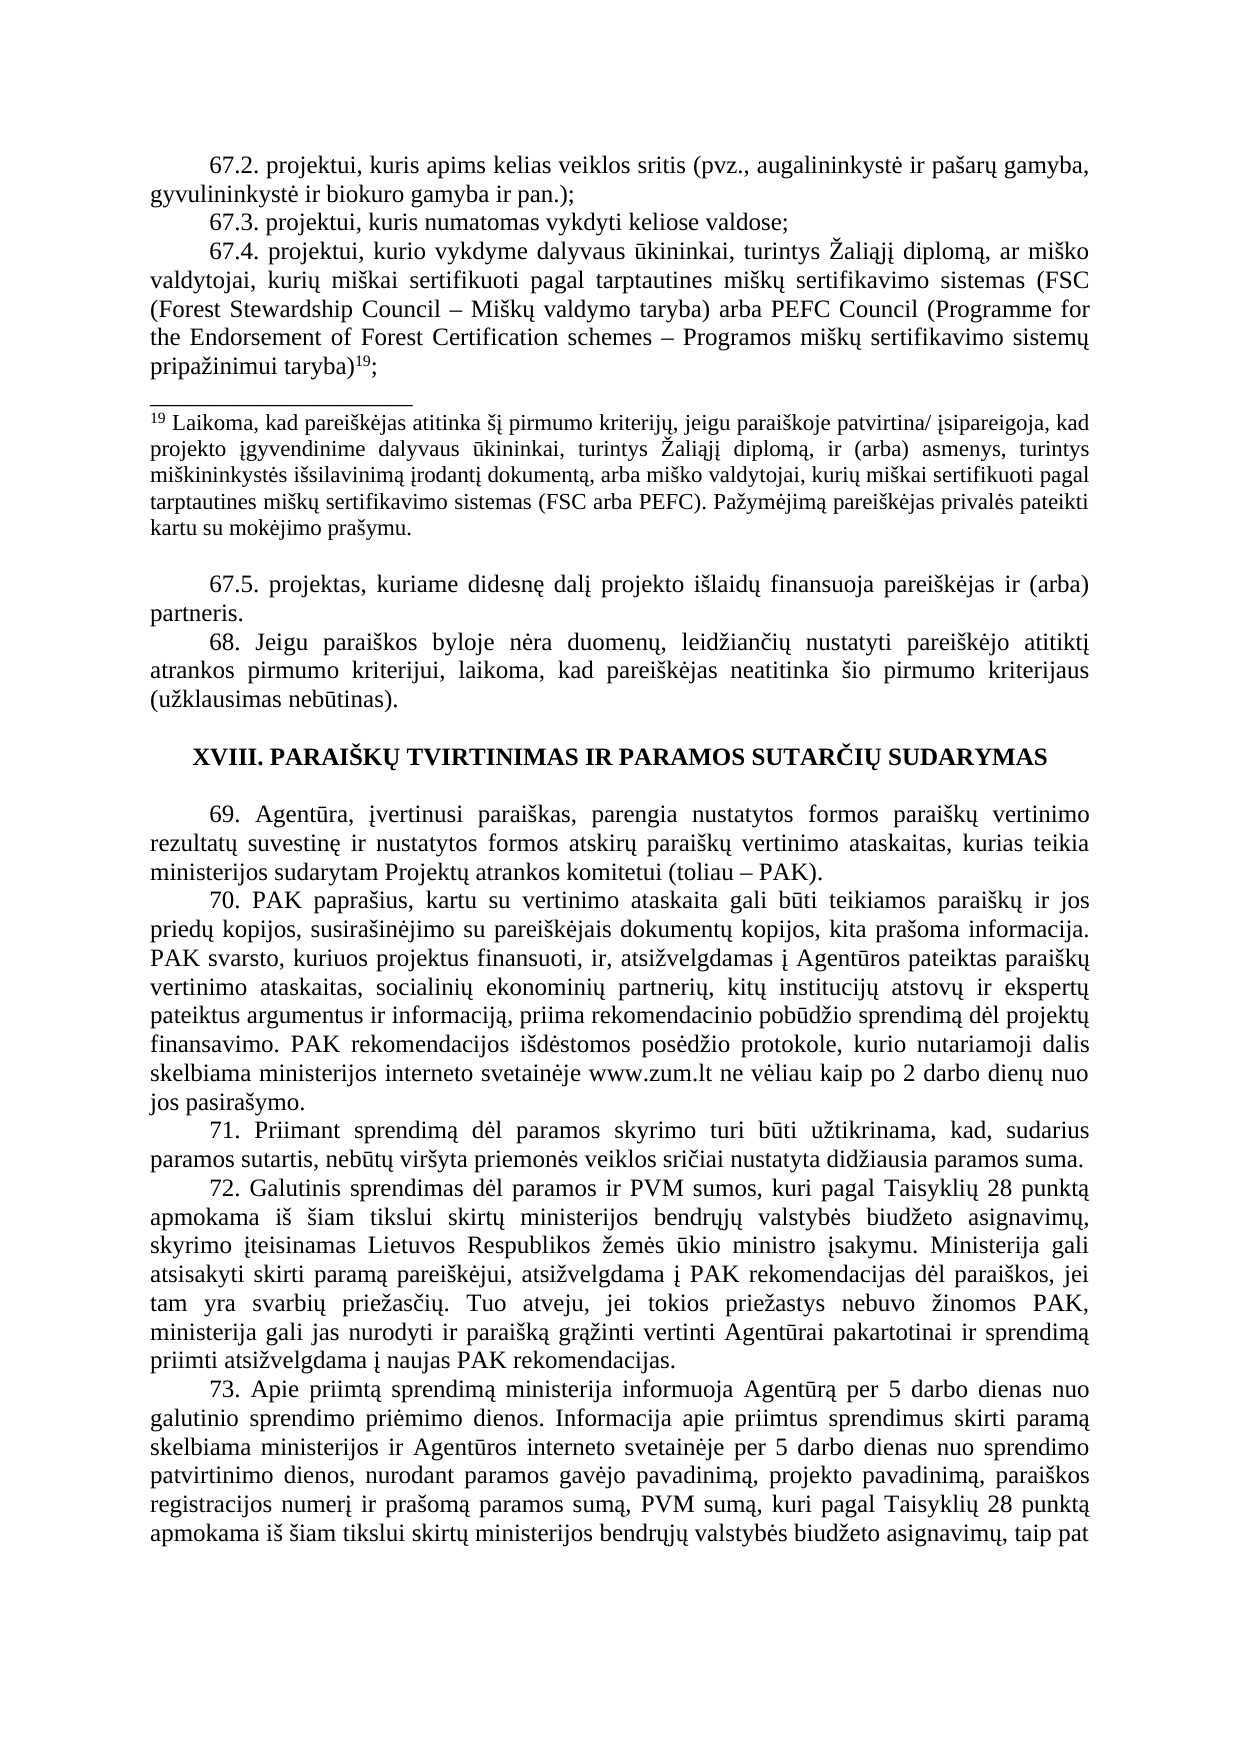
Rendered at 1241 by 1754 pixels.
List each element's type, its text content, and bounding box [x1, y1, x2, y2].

text 67.5. projektas, kuriame didesnę dalį projekto išlaidų finansuoja pareiškėjas ir (arba) partneris. [150, 569, 1091, 627]
text 68. Jeigu paraiškos byloje nėra duomenų, leidžiančių nustatyti pareiškėjo atitiktį atrankos pirmumo kriterijui, laikoma, kad pareiškėjas neatitinka šio pirmumo kriterijaus (užklausimas nebūtinas). [150, 627, 1091, 713]
text 69. Agentūra, įvertinusi paraiškas, parengia nustatytos formos paraiškų vertinimo rezultatų suvestinę ir nustatytos formos atskirų paraiškų vertinimo ataskaitas, kurias teikia ministerijos sudarytam Projektų atrankos komitetui (toliau – PAK). [150, 799, 1091, 886]
text 71. Priimant sprendimą dėl paramos skyrimo turi būti užtikrinama, kad, sudarius paramos sutartis, nebūtų viršyta priemonės veiklos sričiai nustatyta didžiausia paramos suma. [150, 1116, 1091, 1173]
text XVIII. PARAIŠKŲ TVIRTINIMAS IR PARAMOS SUTARČIŲ SUDARYMAS [150, 742, 1091, 771]
text 72. Galutinis sprendimas dėl paramos ir PVM sumos, kuri pagal Taisyklių 28 punktą apmokama iš šiam tikslui skirtų ministerijos bendrųjų valstybės biudžeto asignavimų, skyrimo įteisinamas Lietuvos Respublikos žemės ūkio ministro įsakymu. Ministerija gali atsisakyti skirti paramą pareiškėjui, atsižvelgdama į PAK rekomendacijas dėl paraiškos, jei tam yra svarbių priežasčių. Tuo atveju, jei tokios priežastys nebuvo žinomos PAK, ministerija gali jas nurodyti ir paraišką grąžinti vertinti Agentūrai pakartotinai ir sprendimą priimti atsižvelgdama į naujas PAK rekomendacijas. [150, 1173, 1091, 1374]
text 73. Apie priimtą sprendimą ministerija informuoja Agentūrą per 5 darbo dienas nuo galutinio sprendimo priėmimo dienos. Informacija apie priimtus sprendimus skirti paramą skelbiama ministerijos ir Agentūros interneto svetainėje per 5 darbo dienas nuo sprendimo patvirtinimo dienos, nurodant paramos gavėjo pavadinimą, projekto pavadinimą, paraiškos registracijos numerį ir prašomą paramos sumą, PVM sumą, kuri pagal Taisyklių 28 punktą apmokama iš šiam tikslui skirtų ministerijos bendrųjų valstybės biudžeto asignavimų, taip pat [150, 1374, 1091, 1547]
text 67.4. projektui, kurio vykdyme dalyvaus ūkininkai, turintys Žaliąjį diplomą, ar miško valdytojai, kurių miškai sertifikuoti pagal tarptautines miškų sertifikavimo sistemas (FSC (Forest Stewardship Council – Miškų valdymo taryba) arba PEFC Council (Programme for the Endorsement of Forest Certification schemes – Programos miškų sertifikavimo sistemų pripažinimui taryba)19; [150, 236, 1091, 380]
text _____________________ [150, 380, 1091, 409]
text 70. PAK paprašius, kartu su vertinimo ataskaita gali būti teikiamos paraiškų ir jos priedų kopijos, susirašinėjimo su pareiškėjais dokumentų kopijos, kita prašoma informacija. PAK svarsto, kuriuos projektus finansuoti, ir, atsižvelgdamas į Agentūros pateiktas paraiškų vertinimo ataskaitas, socialinių ekonominių partnerių, kitų institucijų atstovų ir ekspertų pateiktus argumentus ir informaciją, priima rekomendacinio pobūdžio sprendimą dėl projektų finansavimo. PAK rekomendacijos išdėstomos posėdžio protokole, kurio nutariamoji dalis skelbiama ministerijos interneto svetainėje www.zum.lt ne vėliau kaip po 2 darbo dienų nuo jos pasirašymo. [150, 886, 1091, 1116]
text 67.3. projektui, kuris numatomas vykdyti keliose valdose; [150, 207, 1091, 236]
text 67.2. projektui, kuris apims kelias veiklos sritis (pvz., augalininkystė ir pašarų gamyba, gyvulininkystė ir biokuro gamyba ir pan.); [150, 150, 1091, 207]
text 19 Laikoma, kad pareiškėjas atitinka šį pirmumo kriterijų, jeigu paraiškoje patvirtina/ įsipareigoja, kad projekto įgyvendinime dalyvaus ūkininkai, turintys Žaliąjį diplomą, ir (arba) asmenys, turintys miškininkystės išsilavinimą įrodantį dokumentą, arba miško valdytojai, kurių miškai sertifikuoti pagal tarptautines miškų sertifikavimo sistemas (FSC arba PEFC). Pažymėjimą pareiškėjas privalės pateikti kartu su mokėjimo prašymu. [150, 409, 1091, 541]
